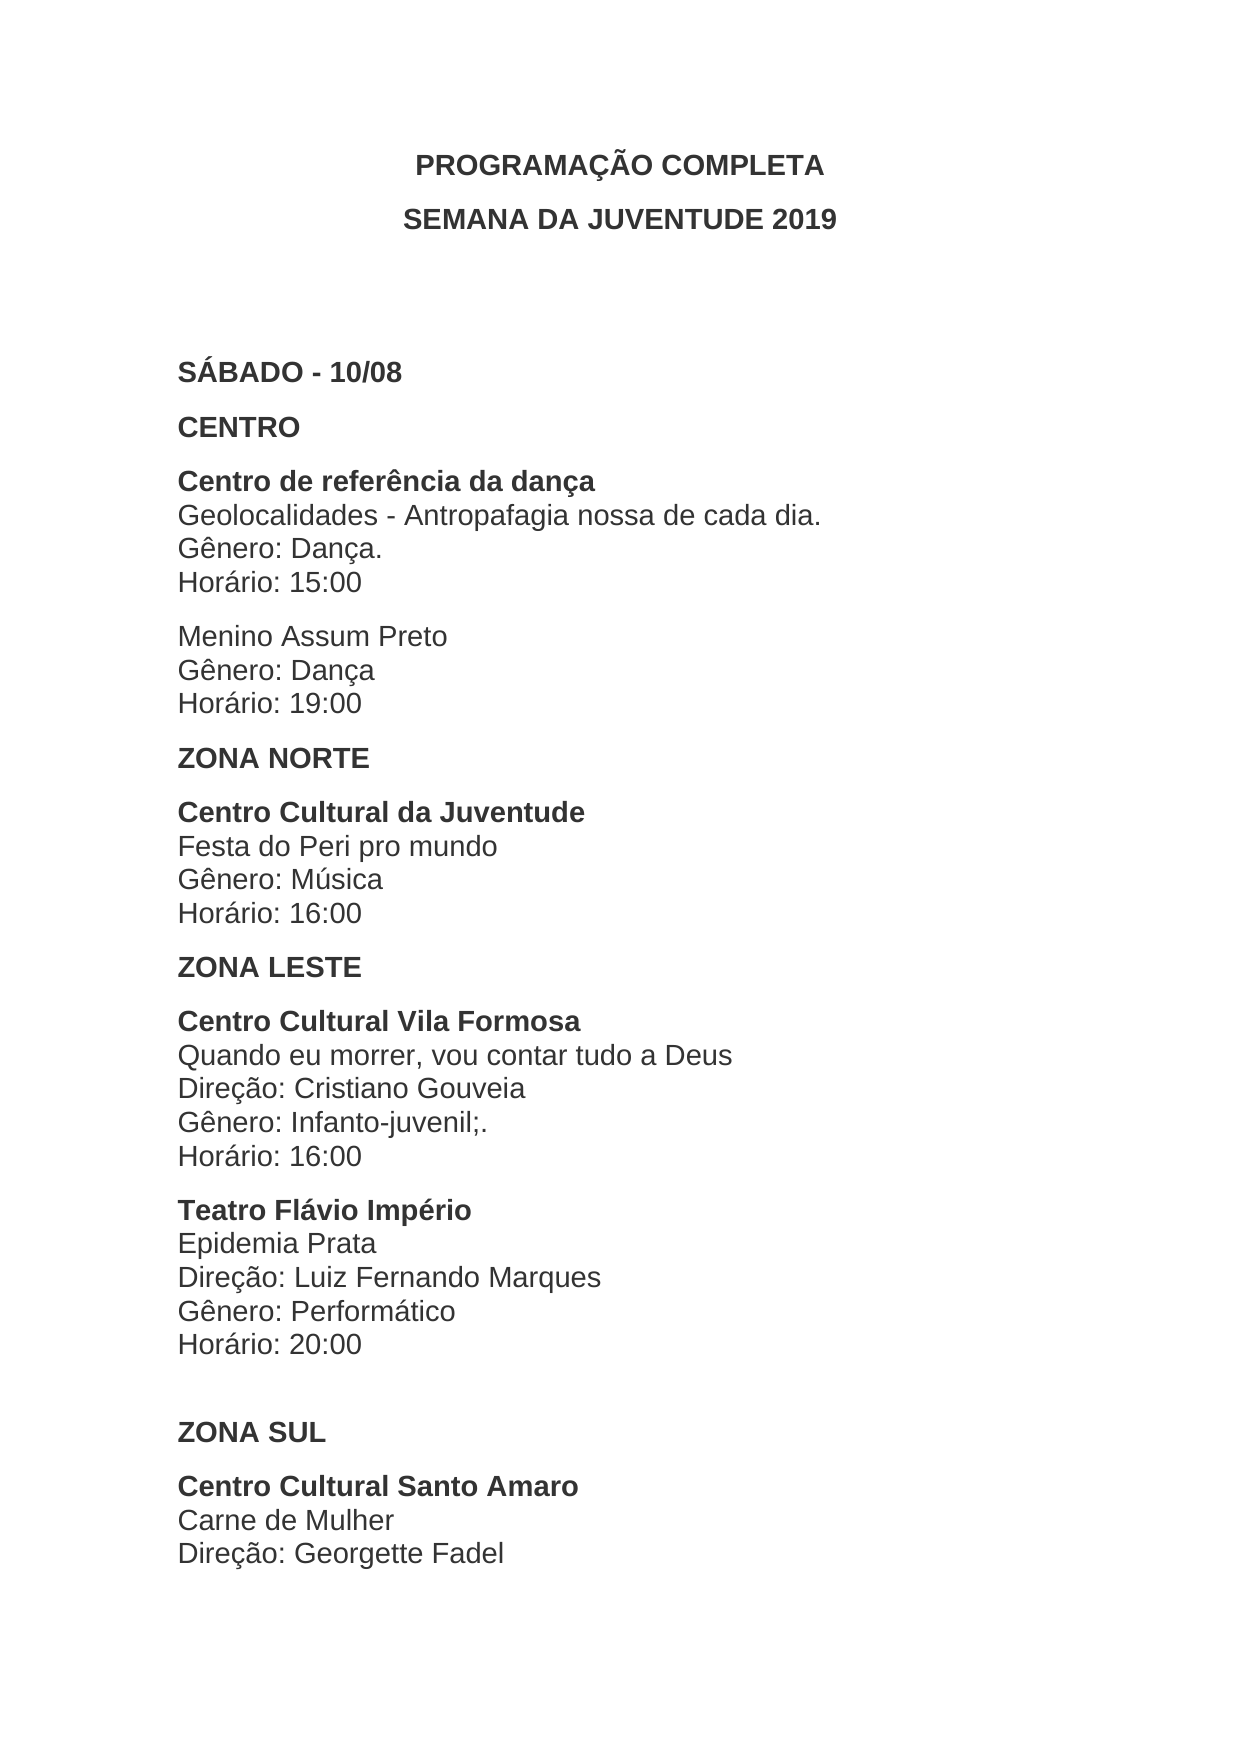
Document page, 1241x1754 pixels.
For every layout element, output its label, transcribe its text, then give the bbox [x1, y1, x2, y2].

text SEMANA DA JUVENTUDE 2019 [177, 202, 1063, 236]
text ZONA SUL [177, 1382, 1063, 1449]
text Centro Cultural Santo Amaro Carne de Mulher Direção: Georgette Fadel [177, 1469, 1063, 1570]
text Centro Cultural da Juventude Festa do Peri pro mundo Gênero: Música Horário: 16:00 [177, 795, 1063, 929]
text CENTRO [177, 410, 1063, 443]
text PROGRAMAÇÃO COMPLETA [177, 148, 1063, 181]
text ZONA NORTE [177, 741, 1063, 774]
text Menino Assum Preto Gênero: Dança Horário: 19:00 [177, 619, 1063, 720]
text ZONA LESTE [177, 950, 1063, 984]
text SÁBADO - 10/08 [177, 356, 1063, 389]
text Centro Cultural Vila Formosa Quando eu morrer, vou contar tudo a Deus Direção: Cristiano Gouveia Gênero: Infanto-juvenil;. Horário: 16:00 [177, 1004, 1063, 1172]
text Teatro Flávio Império Epidemia Prata Direção: Luiz Fernando Marques Gênero: Performático Horário: 20:00 [177, 1193, 1063, 1361]
text Centro de referência da dança Geolocalidades - Antropafagia nossa de cada dia. Gênero: Dança. Horário: 15:00 [177, 464, 1063, 598]
